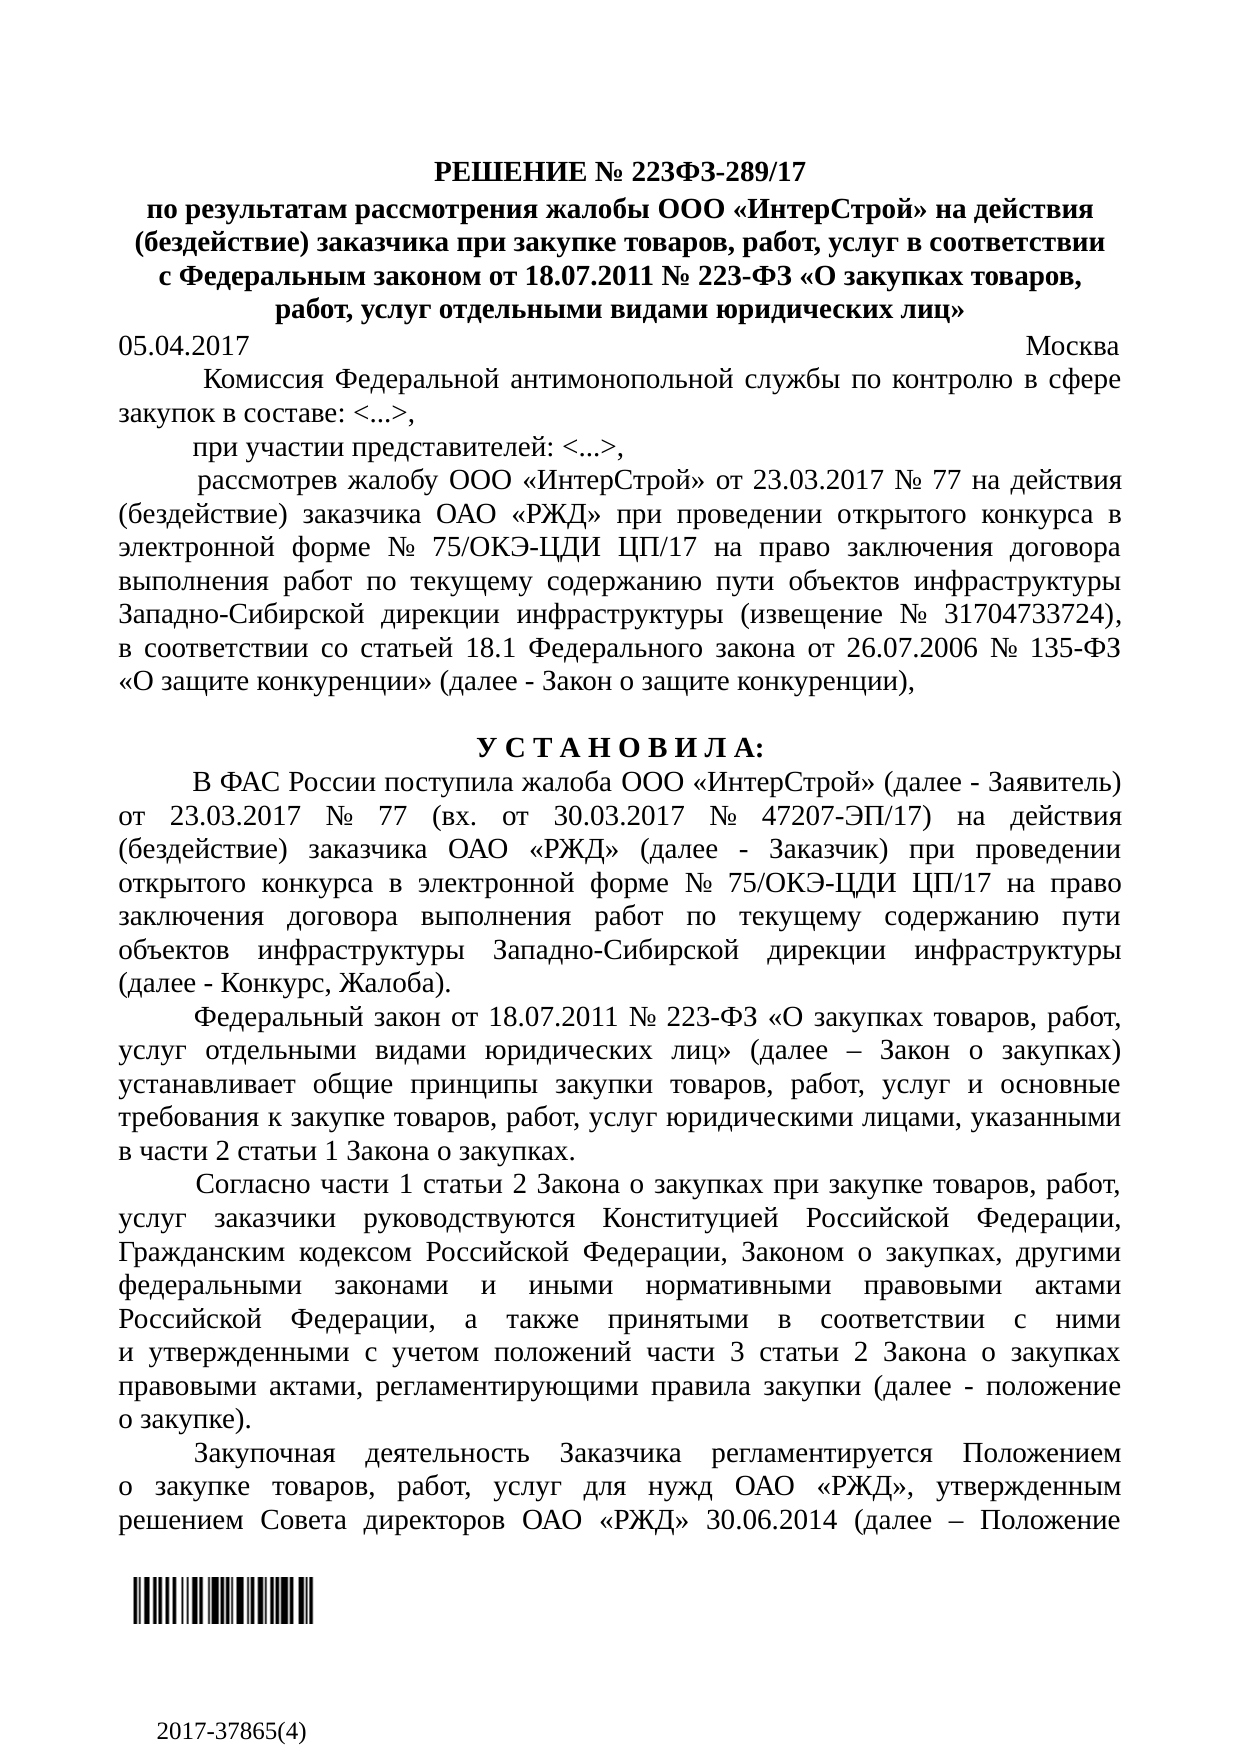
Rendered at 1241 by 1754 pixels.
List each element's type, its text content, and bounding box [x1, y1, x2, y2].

text РЕШЕНИЕ № 223ФЗ-289/17 [118, 154, 1122, 188]
text Федеральный закон от 18.07.2011 № 223-ФЗ «О закупках товаров, работ, услуг отдельными видами юридических лиц» (далее – Закон о закупках) устанавливает общие принципы закупки товаров, работ, услуг и основные требования к закупке товаров, работ, услуг юридическими лицами, указанными в части 2 статьи 1 Закона о закупках. [118, 999, 1122, 1167]
text 05.04.2017 Москва [118, 328, 1122, 362]
text У С Т А Н О В И Л А: [118, 731, 1122, 764]
text В ФАС России поступила жалоба ООО «ИнтерСтрой» (далее - Заявитель) от 23.03.2017 № 77 (вх. от 30.03.2017 № 47207-ЭП/17) на действия (бездействие) заказчика ОАО «РЖД» (далее - Заказчик) при проведении открытого конкурса в электронной форме № 75/ОКЭ-ЦДИ ЦП/17 на право заключения договора выполнения работ по текущему содержанию пути объектов инфраструктуры Западно-Сибирской дирекции инфраструктуры (далее - Конкурс, Жалоба). [118, 764, 1122, 999]
picture [118, 1577, 331, 1624]
text при участии представителей: <...>, [118, 429, 1122, 462]
text Комиссия Федеральной антимонопольной службы по контролю в сфере закупок в составе: <...>, [118, 362, 1122, 429]
text Закупочная деятельность Заказчика регламентируется Положением о закупке товаров, работ, услуг для нужд ОАО «РЖД», утвержденным решением Совета директоров ОАО «РЖД» 30.06.2014 (далее – Положение [118, 1435, 1122, 1536]
text по результатам рассмотрения жалобы ООО «ИнтерСтрой» на действия (бездействие) заказчика при закупке товаров, работ, услуг в соответствии с Федеральным законом от 18.07.2011 № 223-ФЗ «О закупках товаров, работ, услуг отдельными видами юридических лиц» [118, 191, 1122, 325]
text Согласно части 1 статьи 2 Закона о закупках при закупке товаров, работ, услуг заказчики руководствуются Конституцией Российской Федерации, Гражданским кодексом Российской Федерации, Законом о закупках, другими федеральными законами и иными нормативными правовыми актами Российской Федерации, а также принятыми в соответствии с ними и утвержденными с учетом положений части 3 статьи 2 Закона о закупках правовыми актами, регламентирующими правила закупки (далее - положение о закупке). [118, 1167, 1122, 1435]
text рассмотрев жалобу ООО «ИнтерСтрой» от 23.03.2017 № 77 на действия (бездействие) заказчика ОАО «РЖД» при проведении открытого конкурса в электронной форме № 75/ОКЭ-ЦДИ ЦП/17 на право заключения договора выполнения работ по текущему содержанию пути объектов инфраструктуры Западно-Сибирской дирекции инфраструктуры (извещение № 31704733724), в соответствии со статьей 18.1 Федерального закона от 26.07.2006 № 135-ФЗ «О защите конкуренции» (далее - Закон о защите конкуренции), [118, 462, 1122, 697]
